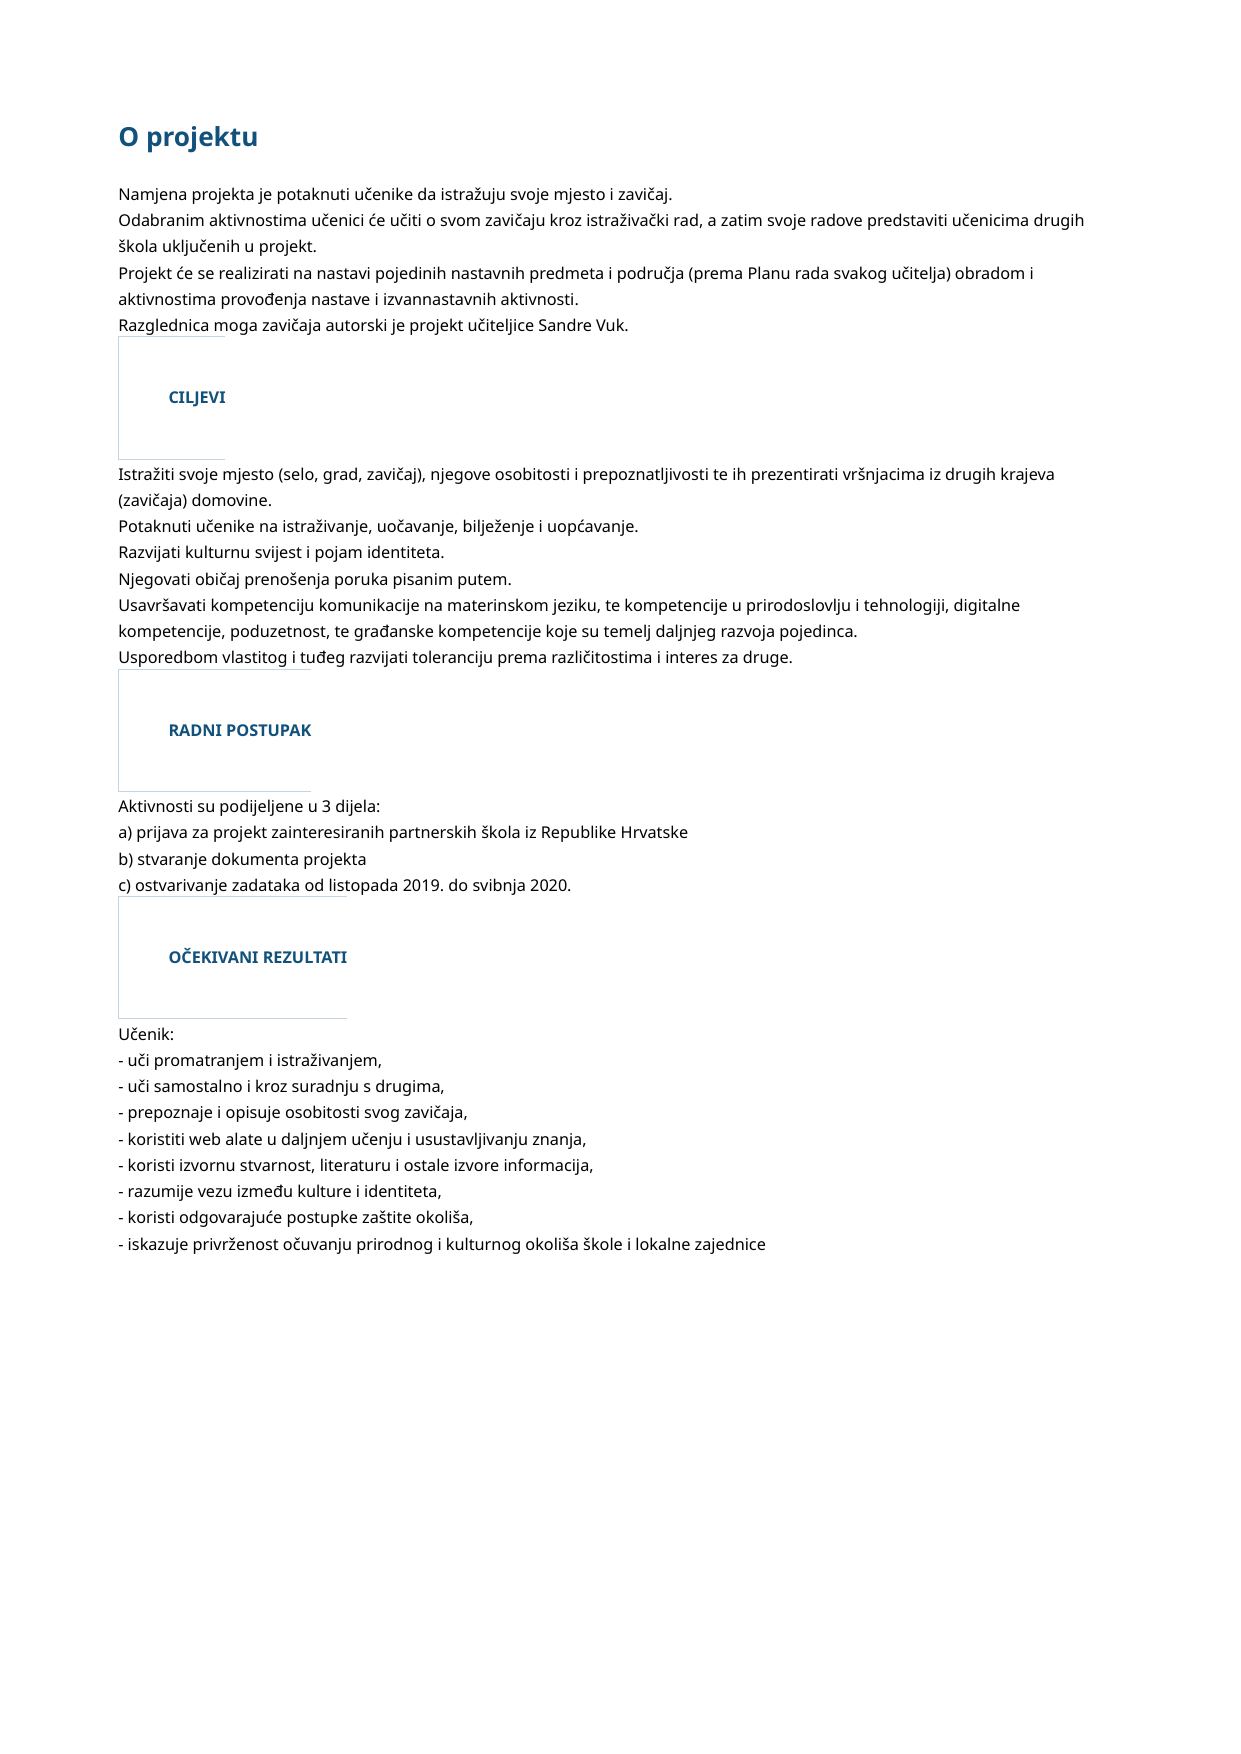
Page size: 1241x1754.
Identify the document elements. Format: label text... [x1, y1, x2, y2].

subtitle OČEKIVANI REZULTATI [119, 896, 1122, 1018]
subtitle RADNI POSTUPAK [119, 669, 1122, 791]
subtitle O projektu [118, 118, 1122, 154]
text Namjena projekta je potaknuti učenike da istražuju svoje mjesto i zavičaj. Odabranim aktivnostima učenici će učiti o svom zavičaju kroz istraživački rad, a zatim svoje radove predstaviti učenicima drugih škola uključenih u projekt. Projekt će se realizirati na nastavi pojedinih nastavnih predmeta i područja (prema Planu rada svakog učitelja) obradom i aktivnostima provođenja nastave i izvannastavnih aktivnosti. Razglednica moga zavičaja autorski je projekt učiteljice Sandre Vuk. [118, 179, 1122, 336]
text Učenik: - uči promatranjem i istraživanjem, - uči samostalno i kroz suradnju s drugima, - prepoznaje i opisuje osobitosti svog zavičaja, - koristiti web alate u daljnjem učenju i usustavljivanju znanja, - koristi izvornu stvarnost, literaturu i ostale izvore informacija, - razumije vezu između kulture i identiteta, - koristi odgovarajuće postupke zaštite okoliša, - iskazuje privrženost očuvanju prirodnog i kulturnog okoliša škole i lokalne zajednice [118, 1018, 1122, 1255]
subtitle CILJEVI [119, 336, 1122, 459]
text Aktivnosti su podijeljene u 3 dijela: a) prijava za projekt zainteresiranih partnerskih škola iz Republike Hrvatske b) stvaranje dokumenta projekta c) ostvarivanje zadataka od listopada 2019. do svibnja 2020. [118, 791, 1122, 896]
text Istražiti svoje mjesto (selo, grad, zavičaj), njegove osobitosti i prepoznatljivosti te ih prezentirati vršnjacima iz drugih krajeva (zavičaja) domovine. Potaknuti učenike na istraživanje, uočavanje, bilježenje i uopćavanje. Razvijati kulturnu svijest i pojam identiteta. Njegovati običaj prenošenja poruka pisanim putem. Usavršavati kompetenciju komunikacije na materinskom jeziku, te kompetencije u prirodoslovlju i tehnologiji, digitalne kompetencije, poduzetnost, te građanske kompetencije koje su temelj daljnjeg razvoja pojedinca. Usporedbom vlastitog i tuđeg razvijati toleranciju prema različitostima i interes za druge. [118, 459, 1122, 669]
